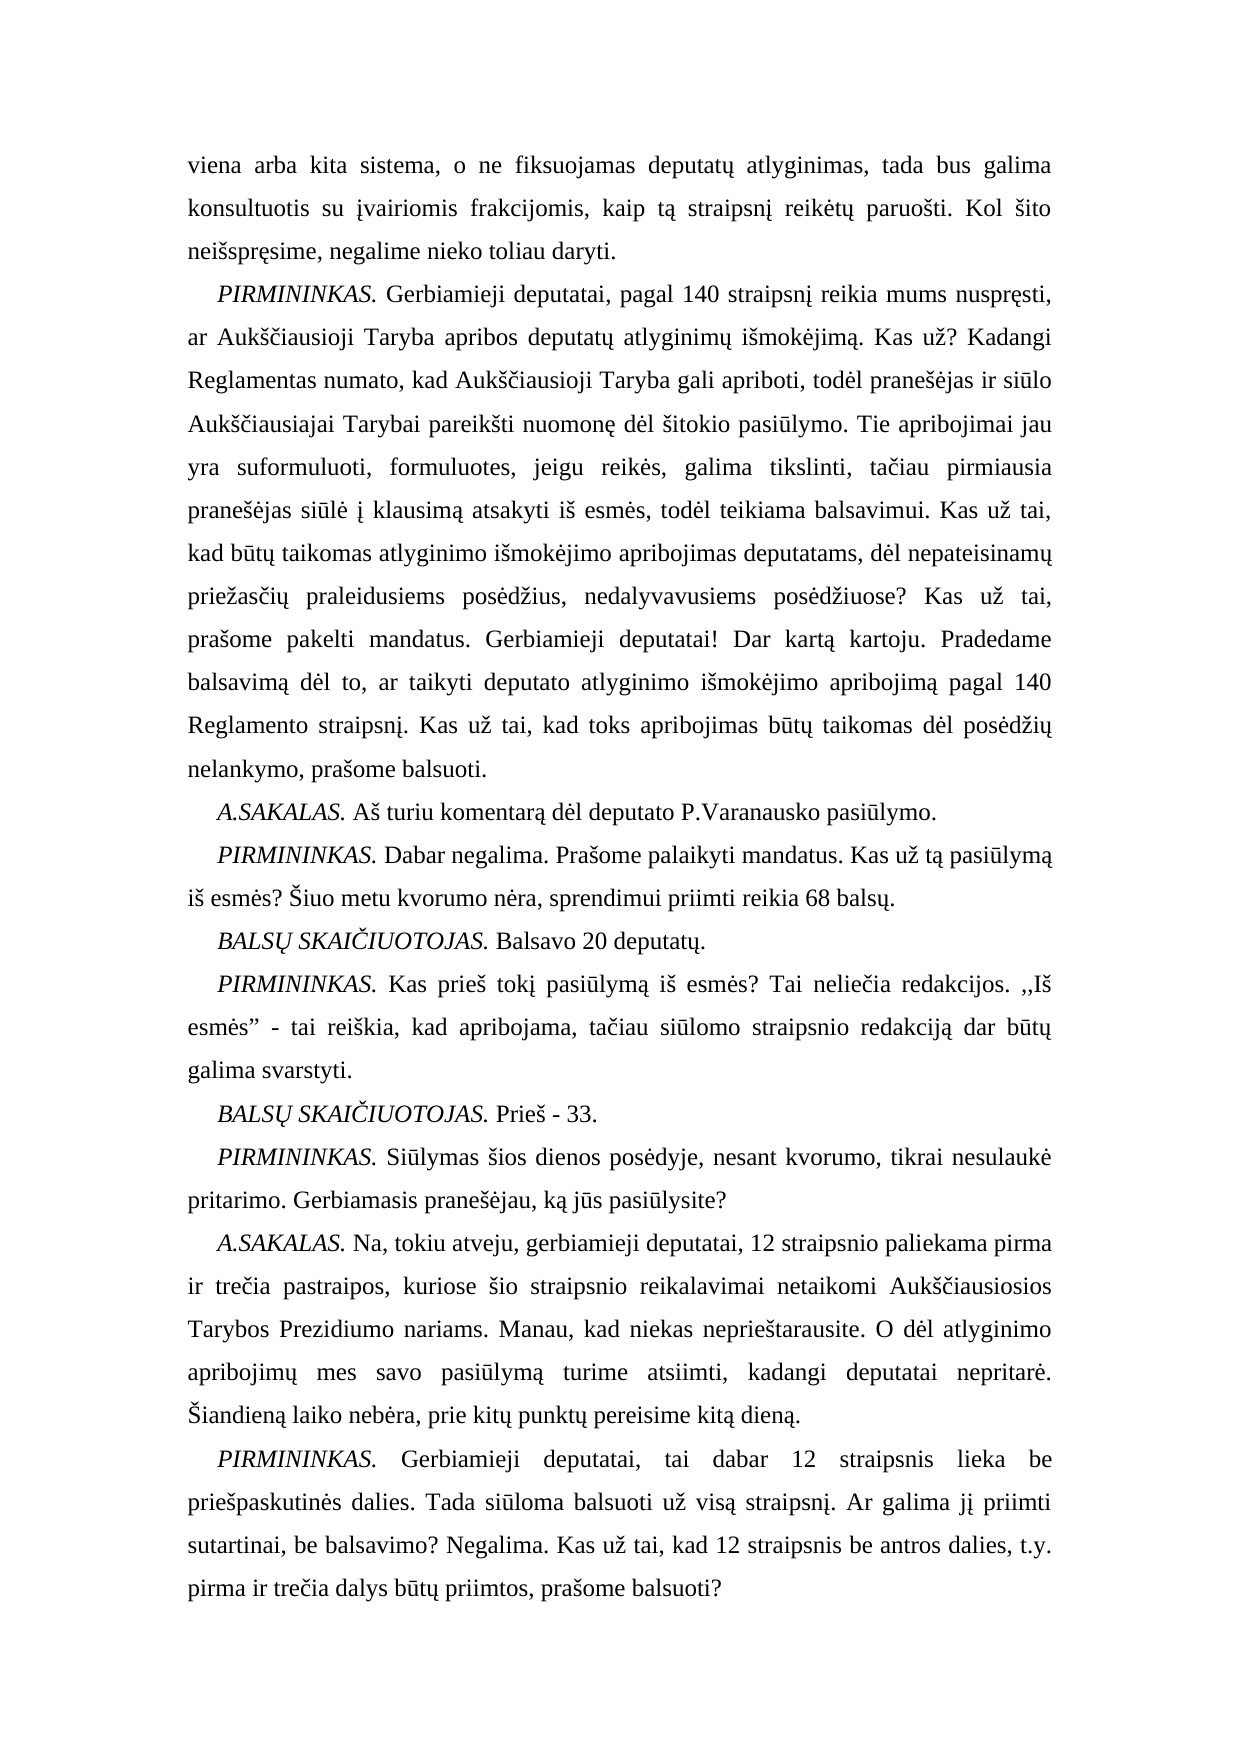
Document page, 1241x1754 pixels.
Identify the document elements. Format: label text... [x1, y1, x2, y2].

text PIRMININKAS. Kas prieš tokį pasiūlymą iš esmės? Tai neliečia redakcijos. ,,Iš esmės” - tai reiškia, kad apribojama, tačiau siūlomo straipsnio redakciją dar būtų galima svarstyti. [187, 969, 1053, 1084]
text BALSŲ SKAIČIUOTOJAS. Prieš - 33. [187, 1099, 1053, 1127]
text PIRMININKAS. Gerbiamieji deputatai, tai dabar 12 straipsnis lieka be priešpaskutinės dalies. Tada siūloma balsuoti už visą straipsnį. Ar galima jį priimti sutartinai, be balsavimo? Negalima. Kas už tai, kad 12 straipsnis be antros dalies, t.y. pirma ir trečia dalys būtų priimtos, prašome balsuoti? [187, 1444, 1053, 1602]
text PIRMININKAS. Gerbiamieji deputatai, pagal 140 straipsnį reikia mums nuspręsti, ar Aukščiausioji Taryba apribos deputatų atlyginimų išmokėjimą. Kas už? Kadangi Reglamentas numato, kad Aukščiausioji Taryba gali apriboti, todėl pranešėjas ir siūlo Aukščiausiajai Tarybai pareikšti nuomonę dėl šitokio pasiūlymo. Tie apribojimai jau yra suformuluoti, formuluotes, jeigu reikės, galima tikslinti, tačiau pirmiausia pranešėjas siūlė į klausimą atsakyti iš esmės, todėl teikiama balsavimui. Kas už tai, kad būtų taikomas atlyginimo išmokėjimo apribojimas deputatams, dėl nepateisinamų priežasčių praleidusiems posėdžius, nedalyvavusiems posėdžiuose? Kas už tai, prašome pakelti mandatus. Gerbiamieji deputatai! Dar kartą kartoju. Pradedame balsavimą dėl to, ar taikyti deputato atlyginimo išmokėjimo apribojimą pagal 140 Reglamento straipsnį. Kas už tai, kad toks apribojimas būtų taikomas dėl posėdžių nelankymo, prašome balsuoti. [187, 279, 1053, 782]
text PIRMININKAS. Dabar negalima. Prašome palaikyti mandatus. Kas už tą pasiūlymą iš esmės? Šiuo metu kvorumo nėra, sprendimui priimti reikia 68 balsų. [187, 840, 1053, 912]
text BALSŲ SKAIČIUOTOJAS. Balsavo 20 deputatų. [187, 926, 1053, 955]
text PIRMININKAS. Siūlymas šios dienos posėdyje, nesant kvorumo, tikrai nesulaukė pritarimo. Gerbiamasis pranešėjau, ką jūs pasiūlysite? [187, 1142, 1053, 1214]
text viena arba kita sistema, o ne fiksuojamas deputatų atlyginimas, tada bus galima konsultuotis su įvairiomis frakcijomis, kaip tą straipsnį reikėtų paruošti. Kol šito neišspręsime, negalime nieko toliau daryti. [187, 150, 1053, 265]
text A.SAKALAS. Na, tokiu atveju, gerbiamieji deputatai, 12 straipsnio paliekama pirma ir trečia pastraipos, kuriose šio straipsnio reikalavimai netaikomi Aukščiausiosios Tarybos Prezidiumo nariams. Manau, kad niekas neprieštarausite. O dėl atlyginimo apribojimų mes savo pasiūlymą turime atsiimti, kadangi deputatai nepritarė. Šiandieną laiko nebėra, prie kitų punktų pereisime kitą dieną. [187, 1228, 1053, 1429]
text A.SAKALAS. Aš turiu komentarą dėl deputato P.Varanausko pasiūlymo. [187, 797, 1053, 826]
